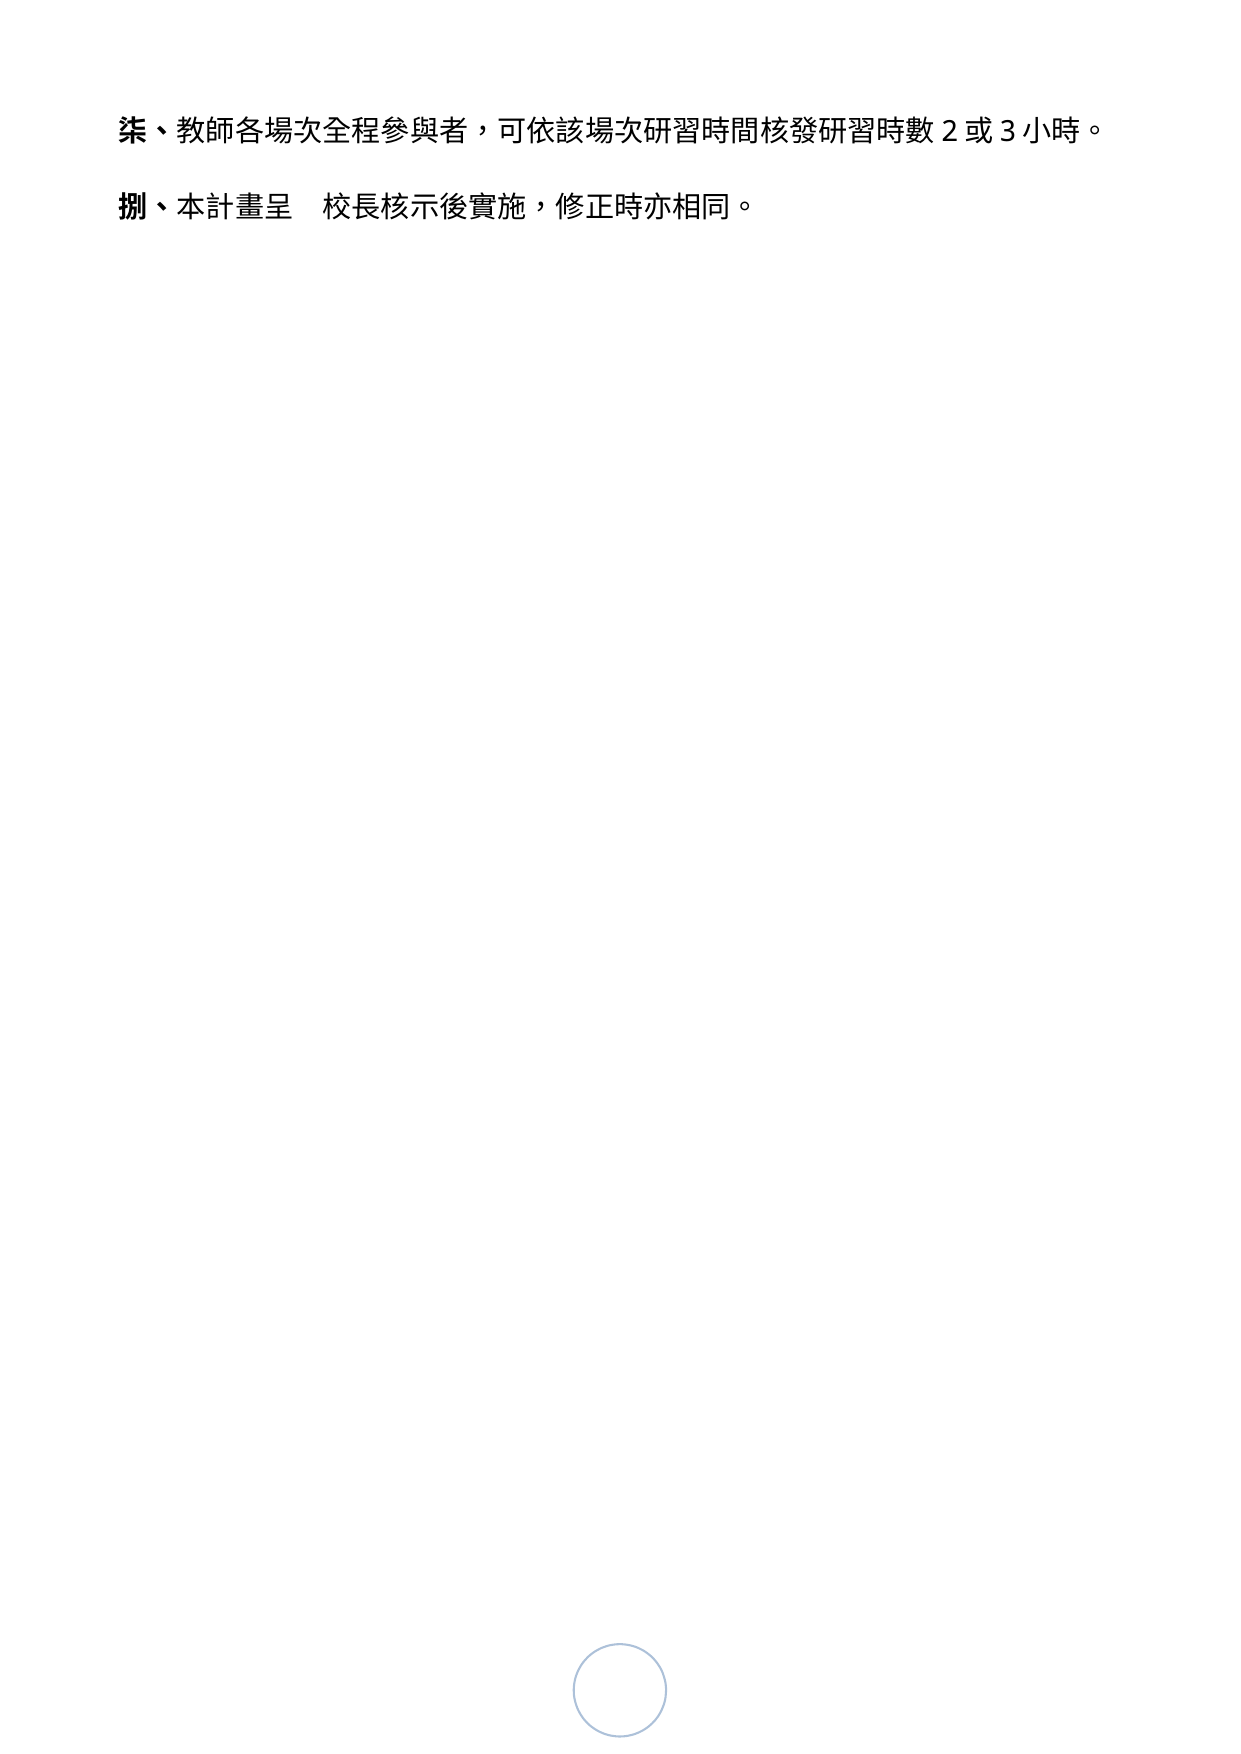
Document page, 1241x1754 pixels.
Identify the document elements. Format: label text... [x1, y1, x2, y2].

text 柒、教師各場次全程參與者，可依該場次研習時間核發研習時數2或3小時。 [118, 108, 1122, 149]
text 捌、本計畫呈 校長核示後實施，修正時亦相同。 [118, 184, 1122, 226]
